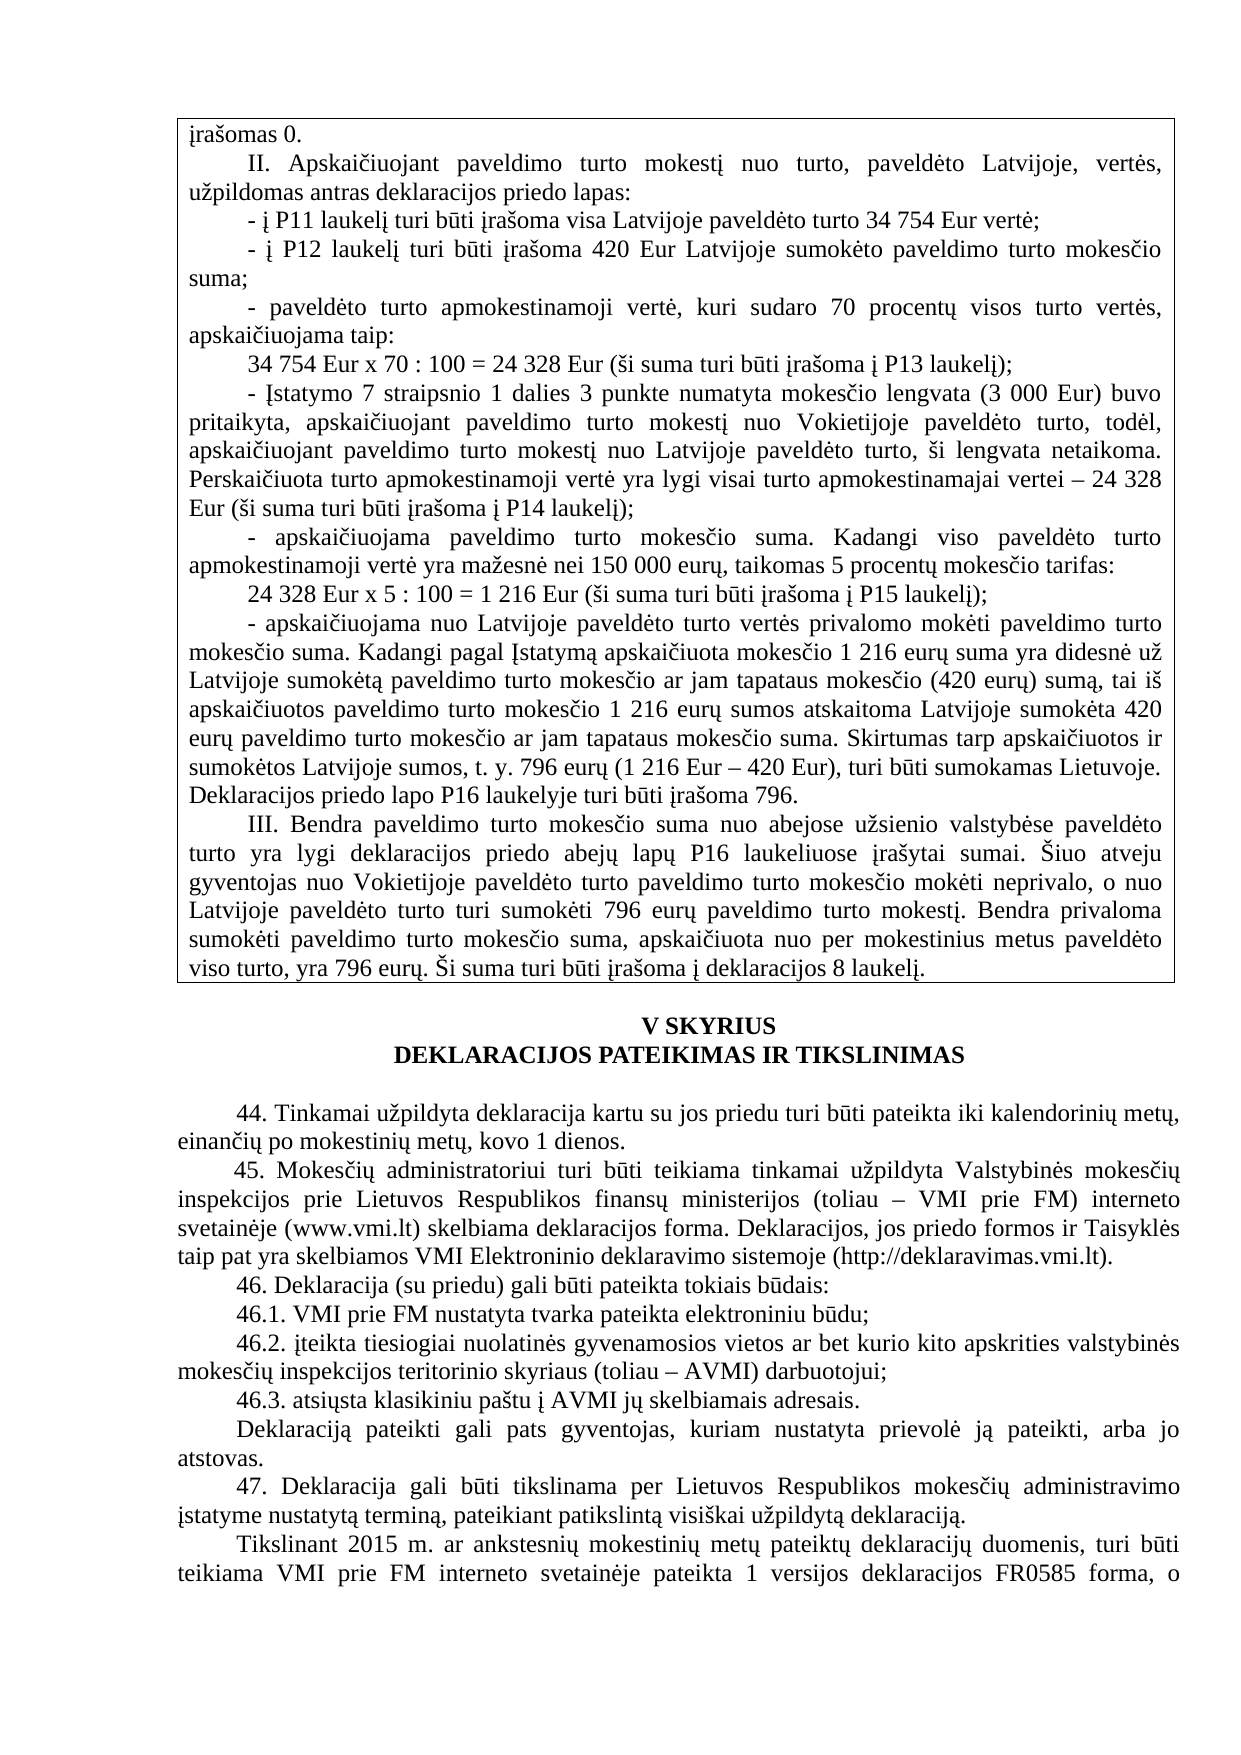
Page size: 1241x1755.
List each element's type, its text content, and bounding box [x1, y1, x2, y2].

text Deklaraciją pateikti gali pats gyventojas, kuriam nustatyta prievolė ją pateikti, arba jo atstovas. [177, 1414, 1181, 1471]
text 46. Deklaracija (su priedu) gali būti pateikta tokiais būdais: [177, 1270, 1181, 1299]
text 44. Tinkamai užpildyta deklaracija kartu su jos priedu turi būti pateikta iki kalendorinių metų, einančių po mokestinių metų, kovo 1 dienos. [177, 1098, 1181, 1155]
text Tikslinant 2015 m. ar ankstesnių mokestinių metų pateiktų deklaracijų duomenis, turi būti teikiama VMI prie FM interneto svetainėje pateikta 1 versijos deklaracijos FR0585 forma, o [177, 1529, 1181, 1586]
text V SKYRIUS [177, 1011, 1181, 1040]
text 47. Deklaracija gali būti tikslinama per Lietuvos Respublikos mokesčių administravimo įstatyme nustatytą terminą, pateikiant patikslintą visiškai užpildytą deklaraciją. [177, 1471, 1181, 1529]
text 46.1. VMI prie FM nustatyta tvarka pateikta elektroniniu būdu; [177, 1299, 1181, 1328]
text 46.2. įteikta tiesiogiai nuolatinės gyvenamosios vietos ar bet kurio kito apskrities valstybinės mokesčių inspekcijos teritorinio skyriaus (toliau – AVMI) darbuotojui; [177, 1328, 1181, 1385]
table_header įrašomas 0. II. Apskaičiuojant paveldimo turto mokestį nuo turto, paveldėto Latvijoje, vertės, užpildomas antras deklaracijos priedo lapas: - į P11 laukelį turi būti įrašoma visa Latvijoje paveldėto turto 34 754 Eur vertė; - į P12 laukelį turi būti įrašoma 420 Eur Latvijoje sumokėto paveldimo turto mokesčio suma; - paveldėto turto apmokestinamoji vertė, kuri sudaro 70 procentų visos turto vertės, apskaičiuojama taip: 34 754 Eur x 70 : 100 = 24 328 Eur (ši suma turi būti įrašoma į P13 laukelį); - Įstatymo 7 straipsnio 1 dalies 3 punkte numatyta mokesčio lengvata (3 000 Eur) buvo pritaikyta, apskaičiuojant paveldimo turto mokestį nuo Vokietijoje paveldėto turto, todėl, apskaičiuojant paveldimo turto mokestį nuo Latvijoje paveldėto turto, ši lengvata netaikoma. Perskaičiuota turto apmokestinamoji vertė yra lygi visai turto apmokestinamajai vertei – 24 328 Eur (ši suma turi būti įrašoma į P14 laukelį); - apskaičiuojama paveldimo turto mokesčio suma. Kadangi viso paveldėto turto apmokestinamoji vertė yra mažesnė nei 150 000 eurų, taikomas 5 procentų mokesčio tarifas: 24 328 Eur x 5 : 100 = 1 216 Eur (ši suma turi būti įrašoma į P15 laukelį); - apskaičiuojama nuo Latvijoje paveldėto turto vertės privalomo mokėti paveldimo turto mokesčio suma. Kadangi pagal Įstatymą apskaičiuota mokesčio 1 216 eurų suma yra didesnė už Latvijoje sumokėtą paveldimo turto mokesčio ar jam tapataus mokesčio (420 eurų) sumą, tai iš apskaičiuotos paveldimo turto mokesčio 1 216 eurų sumos atskaitoma Latvijoje sumokėta 420 eurų paveldimo turto mokesčio ar jam tapataus mokesčio suma. Skirtumas tarp apskaičiuotos ir sumokėtos Latvijoje sumos, t. y. 796 eurų (1 216 Eur – 420 Eur), turi būti sumokamas Lietuvoje. Deklaracijos priedo lapo P16 laukelyje turi būti įrašoma 796. III. Bendra paveldimo turto mokesčio suma nuo abejose užsienio valstybėse paveldėto turto yra lygi deklaracijos priedo abejų lapų P16 laukeliuose įrašytai sumai. Šiuo atveju gyventojas nuo Vokietijoje paveldėto turto paveldimo turto mokesčio mokėti neprivalo, o nuo Latvijoje paveldėto turto turi sumokėti 796 eurų paveldimo turto mokestį. Bendra privaloma sumokėti paveldimo turto mokesčio suma, apskaičiuota nuo per mokestinius metus paveldėto viso turto, yra 796 eurų. Ši suma turi būti įrašoma į deklaracijos 8 laukelį. [178, 119, 1174, 982]
text DEKLARACIJOS PATEIKIMAS IR TIKSLINIMAS [177, 1040, 1181, 1069]
text 46.3. atsiųsta klasikiniu paštu į AVMI jų skelbiamais adresais. [177, 1385, 1181, 1414]
text 45. Mokesčių administratoriui turi būti teikiama tinkamai užpildyta Valstybinės mokesčių inspekcijos prie Lietuvos Respublikos finansų ministerijos (toliau – VMI prie FM) interneto svetainėje (www.vmi.lt) skelbiama deklaracijos forma. Deklaracijos, jos priedo formos ir Taisyklės taip pat yra skelbiamos VMI Elektroninio deklaravimo sistemoje (http://deklaravimas.vmi.lt). [177, 1155, 1181, 1270]
